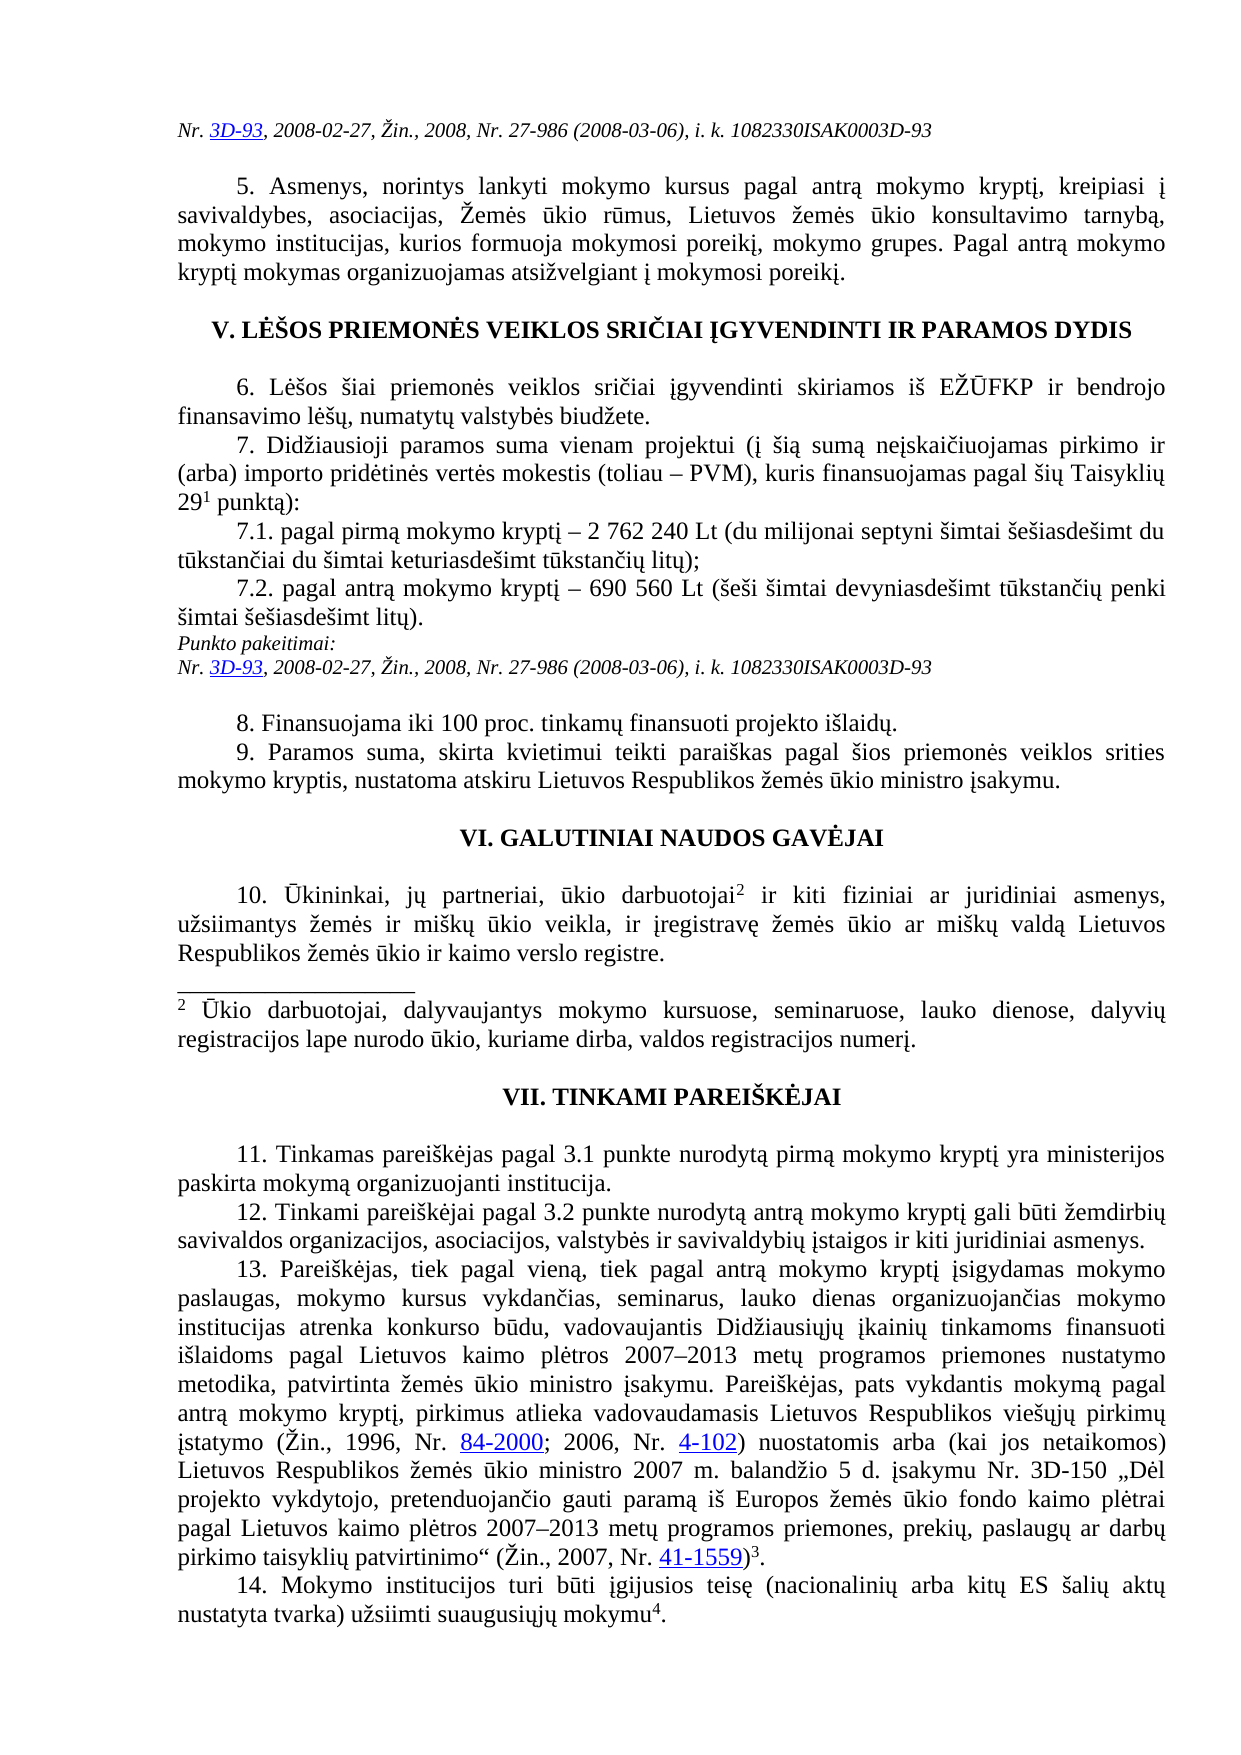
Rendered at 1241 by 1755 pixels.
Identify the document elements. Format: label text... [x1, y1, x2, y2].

text 7. Didžiausioji paramos suma vienam projektui (į šią sumą neįskaičiuojamas pirkimo ir (arba) importo pridėtinės vertės mokestis (toliau – PVM), kuris finansuojamas pagal šių Taisyklių 291 punktą): [177, 430, 1166, 516]
text VII. TINKAMI PAREIŠKĖJAI [177, 1082, 1166, 1110]
text 12. Tinkami pareiškėjai pagal 3.2 punkte nurodytą antrą mokymo kryptį gali būti žemdirbių savivaldos organizacijos, asociacijos, valstybės ir savivaldybių įstaigos ir kiti juridiniai asmenys. [177, 1197, 1166, 1254]
text 7.1. pagal pirmą mokymo kryptį – 2 762 240 Lt (du milijonai septyni šimtai šešiasdešimt du tūkstančiai du šimtai keturiasdešimt tūkstančių litų); [177, 516, 1166, 573]
text ___________________ [177, 967, 1166, 995]
text 8. Finansuojama iki 100 proc. tinkamų finansuoti projekto išlaidų. [177, 708, 1166, 737]
text Nr. 3D-93, 2008-02-27, Žin., 2008, Nr. 27-986 (2008-03-06), i. k. 1082330ISAK0003D-93 [177, 655, 1166, 679]
text 13. Pareiškėjas, tiek pagal vieną, tiek pagal antrą mokymo kryptį įsigydamas mokymo paslaugas, mokymo kursus vykdančias, seminarus, lauko dienas organizuojančias mokymo institucijas atrenka konkurso būdu, vadovaujantis Didžiausiųjų įkainių tinkamoms finansuoti išlaidoms pagal Lietuvos kaimo plėtros 2007–2013 metų programos priemones nustatymo metodika, patvirtinta žemės ūkio ministro įsakymu. Pareiškėjas, pats vykdantis mokymą pagal antrą mokymo kryptį, pirkimus atlieka vadovaudamasis Lietuvos Respublikos viešųjų pirkimų įstatymo (Žin., 1996, Nr. 84-2000; 2006, Nr. 4-102) nuostatomis arba (kai jos netaikomos) Lietuvos Respublikos žemės ūkio ministro 2007 m. balandžio 5 d. įsakymu Nr. 3D-150 „Dėl projekto vykdytojo, pretenduojančio gauti paramą iš Europos žemės ūkio fondo kaimo plėtrai pagal Lietuvos kaimo plėtros 2007–2013 metų programos priemones, prekių, paslaugų ar darbų pirkimo taisyklių patvirtinimo“ (Žin., 2007, Nr. 41-1559)3. [177, 1254, 1166, 1570]
text 9. Paramos suma, skirta kvietimui teikti paraiškas pagal šios priemonės veiklos srities mokymo kryptis, nustatoma atskiru Lietuvos Respublikos žemės ūkio ministro įsakymu. [177, 737, 1166, 794]
text 5. Asmenys, norintys lankyti mokymo kursus pagal antrą mokymo kryptį, kreipiasi į savivaldybes, asociacijas, Žemės ūkio rūmus, Lietuvos žemės ūkio konsultavimo tarnybą, mokymo institucijas, kurios formuoja mokymosi poreikį, mokymo grupes. Pagal antrą mokymo kryptį mokymas organizuojamas atsižvelgiant į mokymosi poreikį. [177, 171, 1166, 286]
text 7.2. pagal antrą mokymo kryptį – 690 560 Lt (šeši šimtai devyniasdešimt tūkstančių penki šimtai šešiasdešimt litų). [177, 573, 1166, 631]
text Nr. 3D-93, 2008-02-27, Žin., 2008, Nr. 27-986 (2008-03-06), i. k. 1082330ISAK0003D-93 [177, 118, 1166, 142]
text 10. Ūkininkai, jų partneriai, ūkio darbuotojai2 ir kiti fiziniai ar juridiniai asmenys, užsiimantys žemės ir miškų ūkio veikla, ir įregistravę žemės ūkio ar miškų valdą Lietuvos Respublikos žemės ūkio ir kaimo verslo registre. [177, 880, 1166, 967]
text Punkto pakeitimai: [177, 631, 1166, 655]
text 2 Ūkio darbuotojai, dalyvaujantys mokymo kursuose, seminaruose, lauko dienose, dalyvių registracijos lape nurodo ūkio, kuriame dirba, valdos registracijos numerį. [177, 995, 1166, 1053]
text V. LĖŠOS PRIEMONĖS VEIKLOS SRIČIAI ĮGYVENDINTI IR PARAMOS DYDIS [177, 315, 1166, 343]
text VI. GALUTINIAI NAUDOS GAVĖJAI [177, 823, 1166, 852]
text 14. Mokymo institucijos turi būti įgijusios teisę (nacionalinių arba kitų ES šalių aktų nustatyta tvarka) užsiimti suaugusiųjų mokymu4. [177, 1570, 1166, 1628]
text 6. Lėšos šiai priemonės veiklos sričiai įgyvendinti skiriamos iš EŽŪFKP ir bendrojo finansavimo lėšų, numatytų valstybės biudžete. [177, 372, 1166, 430]
text 11. Tinkamas pareiškėjas pagal 3.1 punkte nurodytą pirmą mokymo kryptį yra ministerijos paskirta mokymą organizuojanti institucija. [177, 1139, 1166, 1197]
